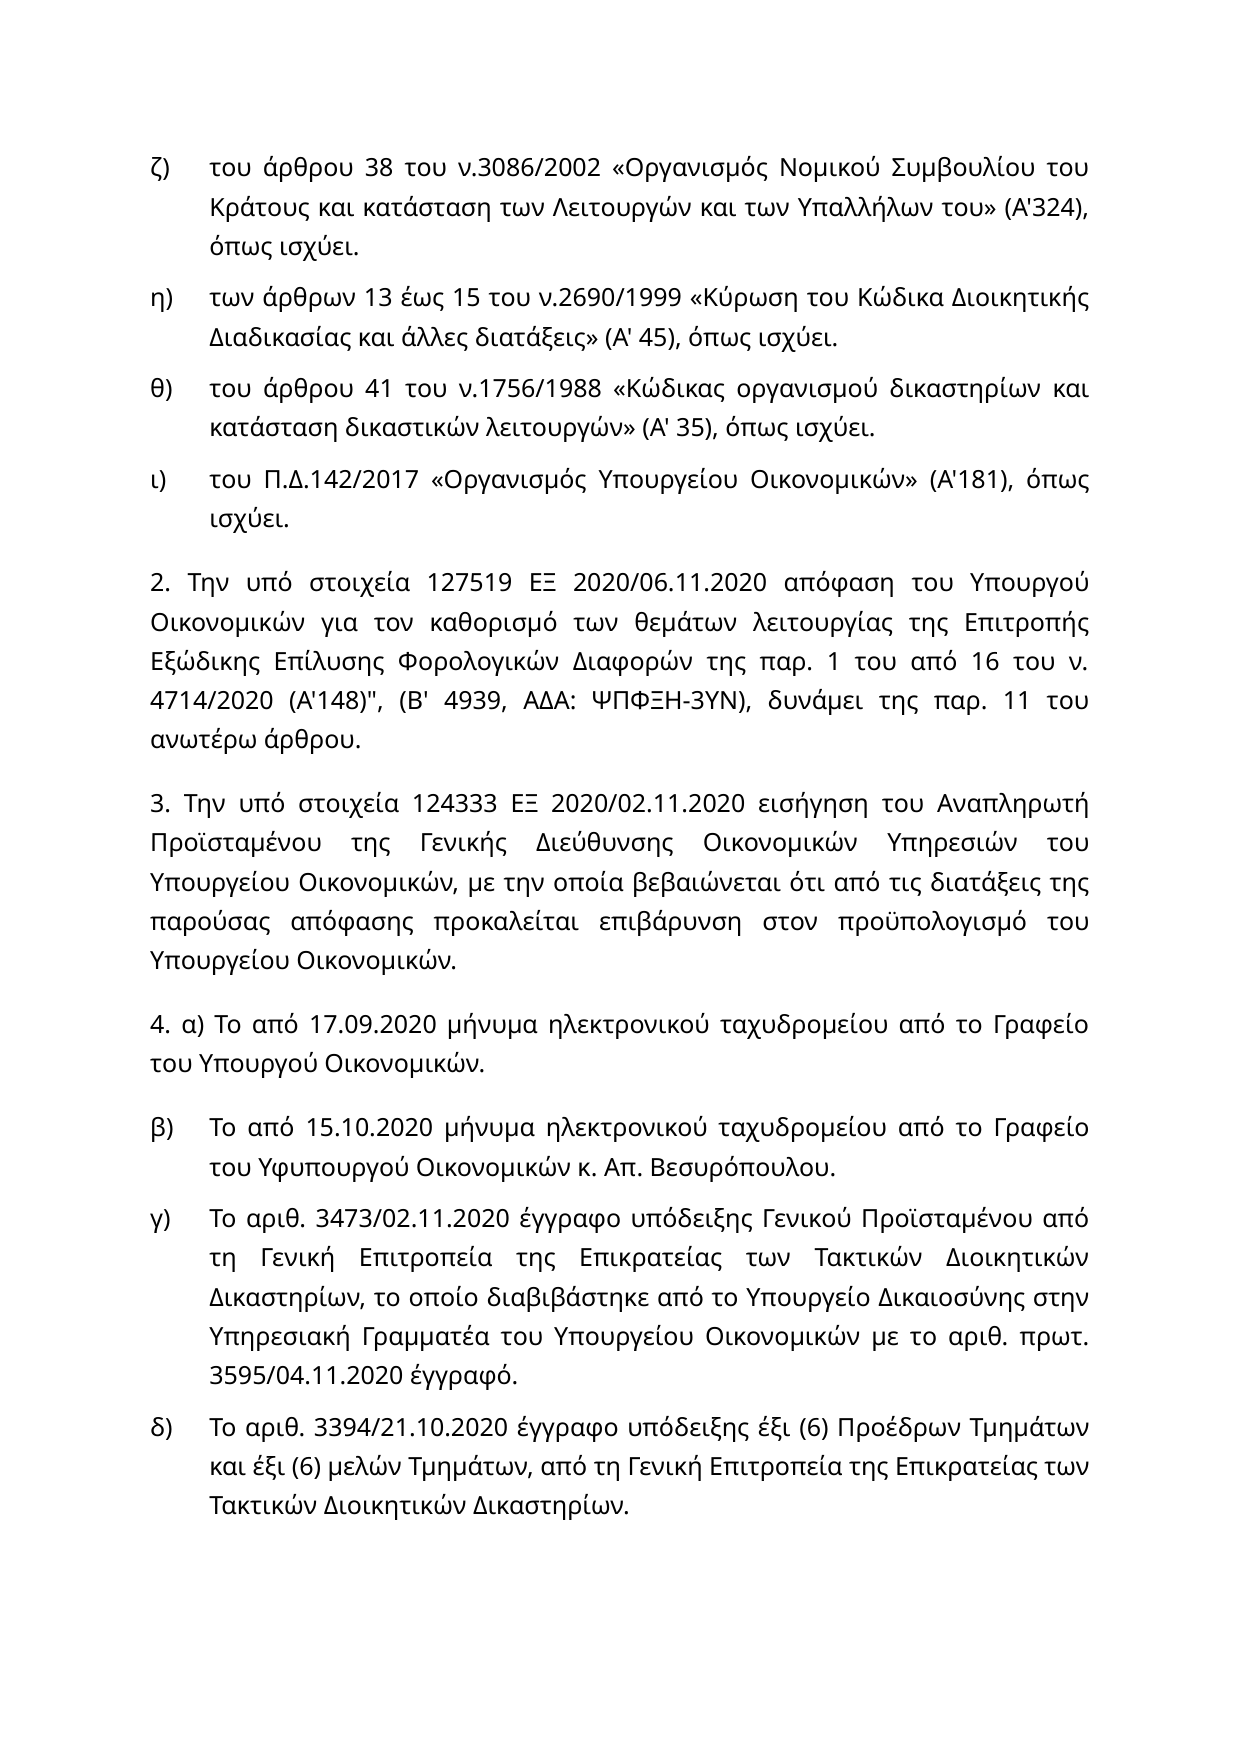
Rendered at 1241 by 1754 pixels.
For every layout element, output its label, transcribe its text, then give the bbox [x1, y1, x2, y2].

list β) Το από 15.10.2020 μήνυμα ηλεκτρονικού ταχυδρομείου από το Γραφείο του Υφυπουργού Οικονομικών κ. Απ. Βεσυρόπουλου. [150, 1110, 1090, 1183]
list θ) του άρθρου 41 του ν.1756/1988 «Κώδικας οργανισμού δικαστηρίων και κατάσταση δικαστικών λειτουργών» (Α' 35), όπως ισχύει. [150, 371, 1090, 444]
list δ) Το αριθ. 3394/21.10.2020 έγγραφο υπόδειξης έξι (6) Προέδρων Τμημάτων και έξι (6) μελών Τμημάτων, από τη Γενική Επιτροπεία της Επικρατείας των Τακτικών Διοικητικών Δικαστηρίων. [150, 1409, 1090, 1522]
list ζ) του άρθρου 38 του ν.3086/2002 «Οργανισμός Νομικού Συμβουλίου του Κράτους και κατάσταση των Λειτουργών και των Υπαλλήλων του» (Α'324), όπως ισχύει. [150, 150, 1090, 262]
list ι) του Π.Δ.142/2017 «Οργανισμός Υπουργείου Οικονομικών» (Α'181), όπως ισχύει. [150, 462, 1090, 535]
list η) των άρθρων 13 έως 15 του ν.2690/1999 «Κύρωση του Κώδικα Διοικητικής Διαδικασίας και άλλες διατάξεις» (Α' 45), όπως ισχύει. [150, 280, 1090, 353]
text 4. α) Το από 17.09.2020 μήνυμα ηλεκτρονικού ταχυδρομείου από το Γραφείο του Υπουργού Οικονομικών. [150, 1007, 1090, 1080]
list γ) Το αριθ. 3473/02.11.2020 έγγραφο υπόδειξης Γενικού Προϊσταμένου από τη Γενική Επιτροπεία της Επικρατείας των Τακτικών Διοικητικών Δικαστηρίων, το οποίο διαβιβάστηκε από το Υπουργείο Δικαιοσύνης στην Υπηρεσιακή Γραμματέα του Υπουργείου Οικονομικών με το αριθ. πρωτ. 3595/04.11.2020 έγγραφό. [150, 1201, 1090, 1392]
text 2. Την υπό στοιχεία 127519 ΕΞ 2020/06.11.2020 απόφαση του Υπουργού Οικονομικών για τον καθορισμό των θεμάτων λειτουργίας της Επιτροπής Εξώδικης Επίλυσης Φορολογικών Διαφορών της παρ. 1 του από 16 του ν. 4714/2020 (Α'148)", (Β' 4939, ΑΔΑ: ΨΠΦΞΗ-3ΥΝ), δυνάμει της παρ. 11 του ανωτέρω άρθρου. [150, 565, 1090, 756]
text 3. Την υπό στοιχεία 124333 ΕΞ 2020/02.11.2020 εισήγηση του Αναπληρωτή Προϊσταμένου της Γενικής Διεύθυνσης Οικονομικών Υπηρεσιών του Υπουργείου Οικονομικών, με την οποία βεβαιώνεται ότι από τις διατάξεις της παρούσας απόφασης προκαλείται επιβάρυνση στον προϋπολογισμό του Υπουργείου Οικονομικών. [150, 786, 1090, 977]
